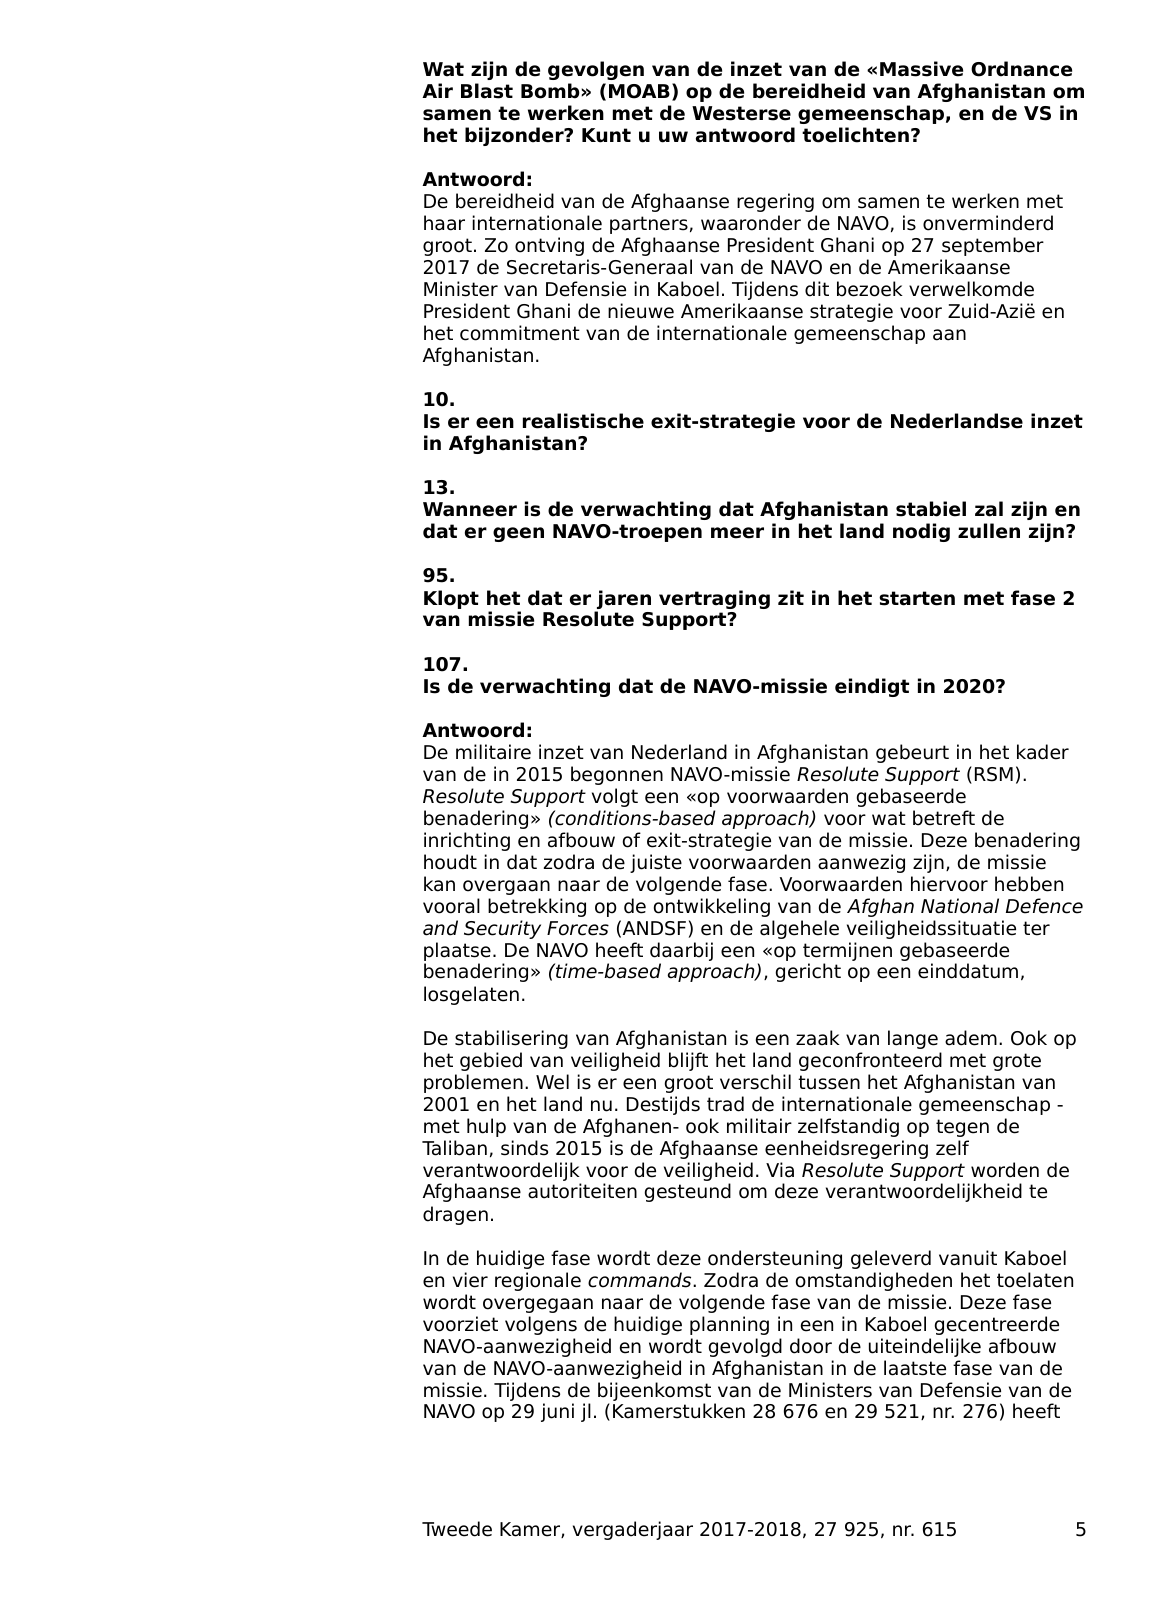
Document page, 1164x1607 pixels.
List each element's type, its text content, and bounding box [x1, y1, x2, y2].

text Is de verwachting dat de NAVO-missie eindigt in 2020? [422, 676, 1087, 697]
text Antwoord: [422, 169, 1087, 191]
text Wanneer is de verwachting dat Afghanistan stabiel zal zijn en dat er geen NAVO-troepen meer in het land nodig zullen zijn? [422, 499, 1087, 543]
text Klopt het dat er jaren vertraging zit in het starten met fase 2 van missie Resolute Support? [422, 587, 1087, 631]
text Wat zijn de gevolgen van de inzet van de «Massive Ordnance Air Blast Bomb» (MOAB) op de bereidheid van Afghanistan om samen te werken met de Westerse gemeenschap, en de VS in het bijzonder? Kunt u uw antwoord toelichten? [422, 59, 1087, 147]
text 10. [422, 389, 1087, 411]
text Is er een realistische exit-strategie voor de Nederlandse inzet in Afghanistan? [422, 411, 1087, 455]
text 107. [422, 653, 1087, 676]
text In de huidige fase wordt deze ondersteuning geleverd vanuit Kaboel en vier regionale commands. Zodra de omstandigheden het toelaten wordt overgegaan naar de volgende fase van de missie. Deze fase voorziet volgens de huidige planning in een in Kaboel gecentreerde NAVO-aanwezigheid en wordt gevolgd door de uiteindelijke afbouw van de NAVO-aanwezigheid in Afghanistan in de laatste fase van de missie. Tijdens de bijeenkomst van de Ministers van Defensie van de NAVO op 29 juni jl. (Kamerstukken 28 676 en 29 521, nr. 276) heeft [422, 1248, 1087, 1423]
text 13. [422, 477, 1087, 499]
text De bereidheid van de Afghaanse regering om samen te werken met haar internationale partners, waaronder de NAVO, is onverminderd groot. Zo ontving de Afghaanse President Ghani op 27 september 2017 de Secretaris-Generaal van de NAVO en de Amerikaanse Minister van Defensie in Kaboel. Tijdens dit bezoek verwelkomde President Ghani de nieuwe Amerikaanse strategie voor Zuid-Azië en het commitment van de internationale gemeenschap aan Afghanistan. [422, 191, 1087, 367]
text Antwoord: [422, 720, 1087, 742]
text 95. [422, 565, 1087, 587]
text De stabilisering van Afghanistan is een zaak van lange adem. Ook op het gebied van veiligheid blijft het land geconfronteerd met grote problemen. Wel is er een groot verschil tussen het Afghanistan van 2001 en het land nu. Destijds trad de internationale gemeenschap -met hulp van de Afghanen- ook militair zelfstandig op tegen de Taliban, sinds 2015 is de Afghaanse eenheidsregering zelf verantwoordelijk voor de veiligheid. Via Resolute Support worden de Afghaanse autoriteiten gesteund om deze verantwoordelijkheid te dragen. [422, 1028, 1087, 1225]
text De militaire inzet van Nederland in Afghanistan gebeurt in het kader van de in 2015 begonnen NAVO-missie Resolute Support (RSM). Resolute Support volgt een «op voorwaarden gebaseerde benadering» (conditions-based approach) voor wat betreft de inrichting en afbouw of exit-strategie van de missie. Deze benadering houdt in dat zodra de juiste voorwaarden aanwezig zijn, de missie kan overgaan naar de volgende fase. Voorwaarden hiervoor hebben vooral betrekking op de ontwikkeling van de Afghan National Defence and Security Forces (ANDSF) en de algehele veiligheidssituatie ter plaatse. De NAVO heeft daarbij een «op termijnen gebaseerde benadering» (time-based approach), gericht op een einddatum, losgelaten. [422, 742, 1087, 1005]
